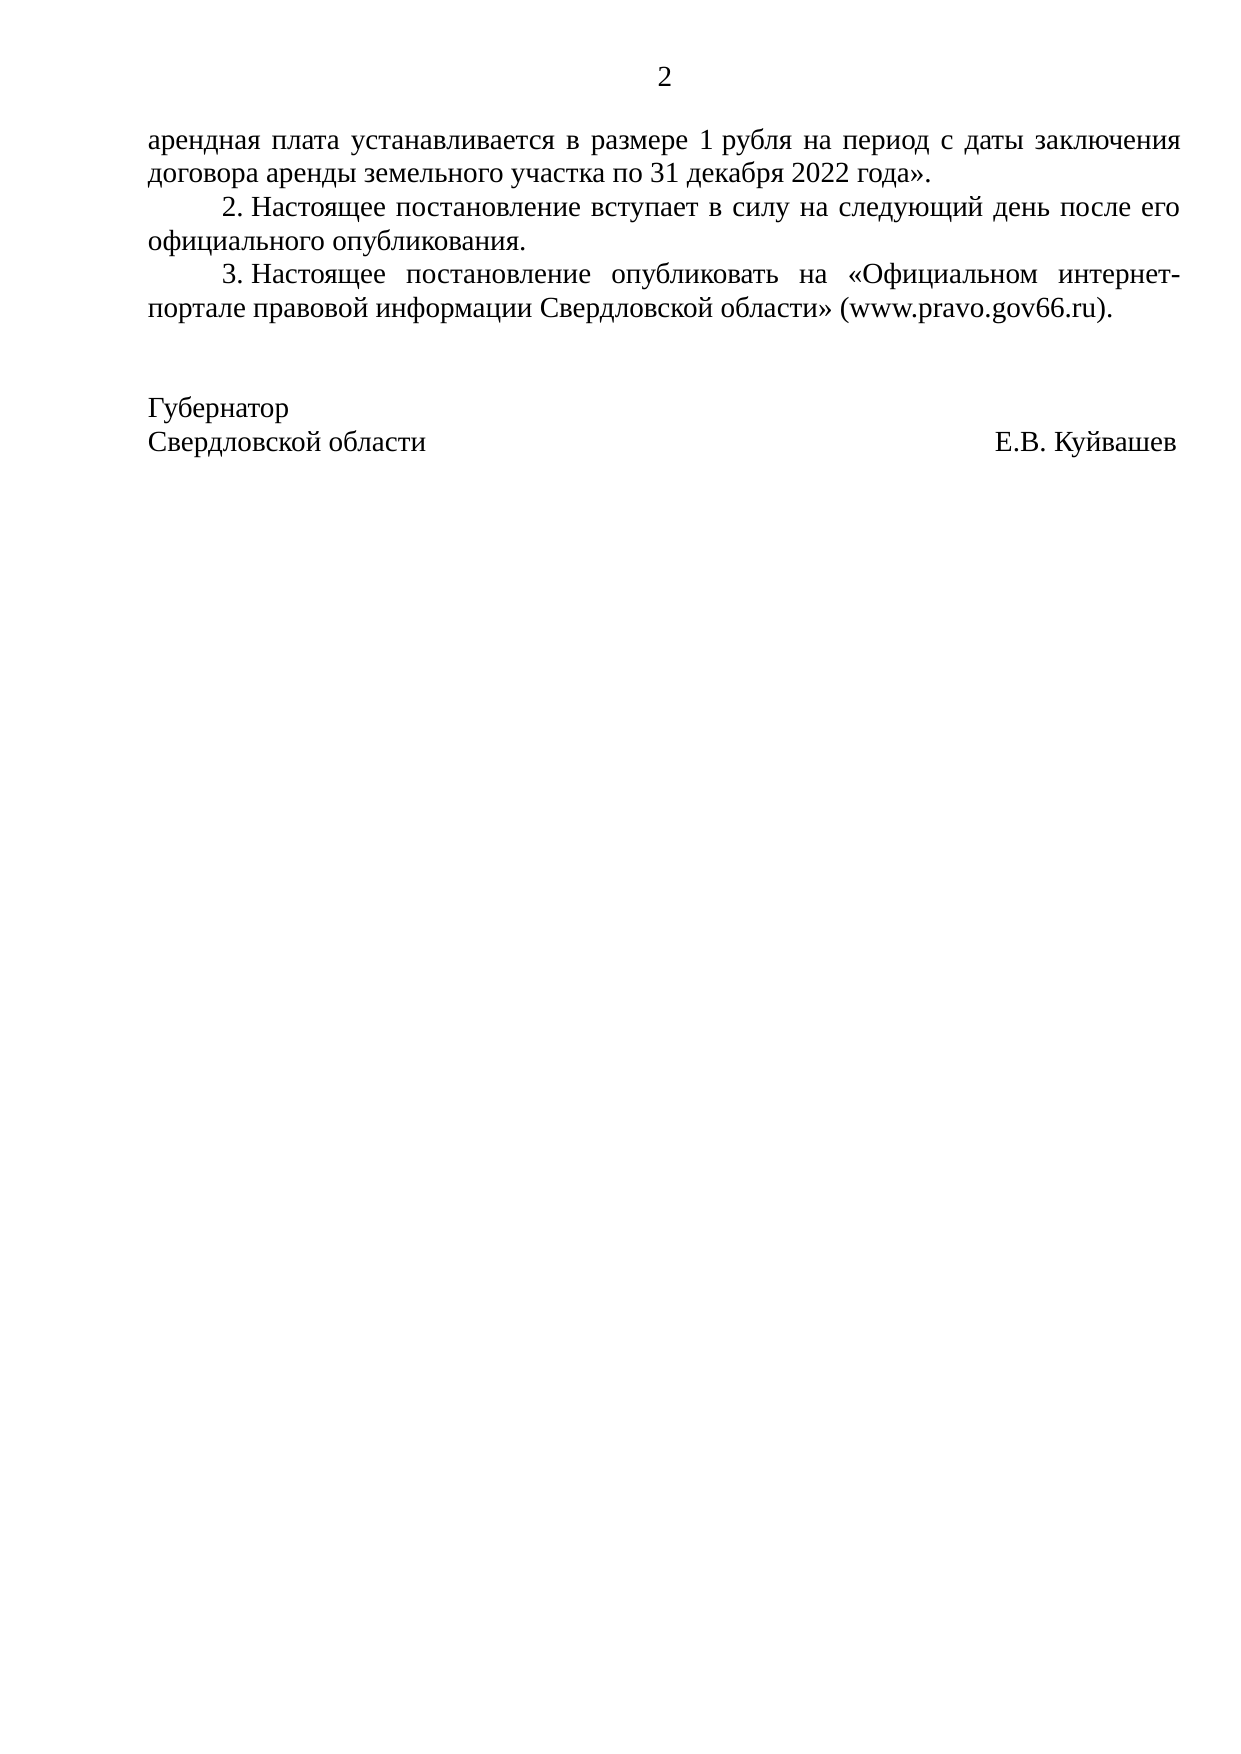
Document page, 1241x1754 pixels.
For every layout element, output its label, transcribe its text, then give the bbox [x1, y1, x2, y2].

text Свердловской области Е.В. Куйвашев [148, 424, 1181, 457]
text Губернатор [148, 390, 1181, 424]
text арендная плата устанавливается в размере 1 рубля на период с даты заключения договора аренды земельного участка по 31 декабря 2022 года». [148, 122, 1181, 189]
text 2. Настоящее постановление вступает в силу на следующий день после его официального опубликования. [148, 189, 1181, 256]
text 3. Настоящее постановление опубликовать на «Официальном интернет-портале правовой информации Свердловской области» (www.pravo.gov66.ru). [148, 256, 1181, 323]
